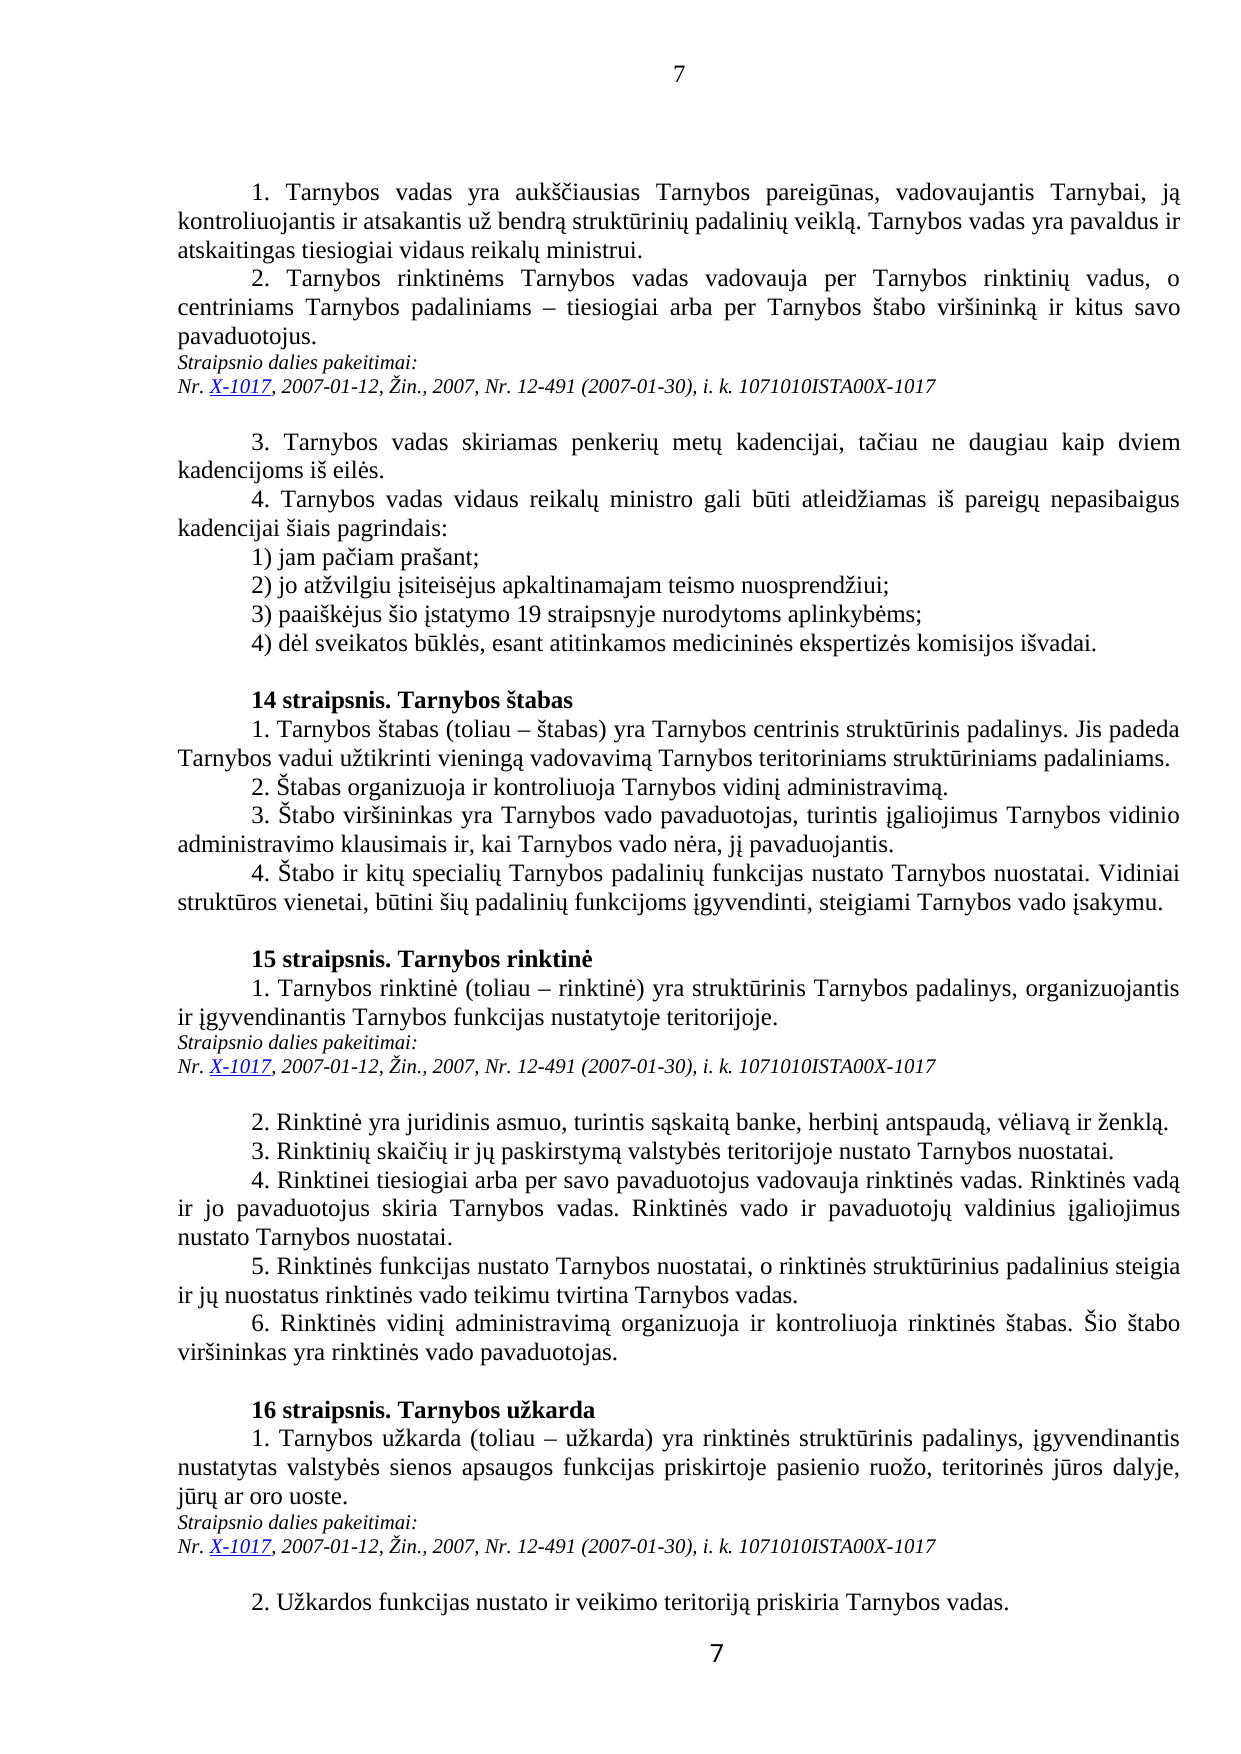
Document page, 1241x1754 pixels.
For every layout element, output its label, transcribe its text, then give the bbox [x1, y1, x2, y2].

text Nr. X-1017, 2007-01-12, Žin., 2007, Nr. 12-491 (2007-01-30), i. k. 1071010ISTA00X-1017 [177, 374, 1181, 398]
text 2. Tarnybos rinktinėms Tarnybos vadas vadovauja per Tarnybos rinktinių vadus, o centriniams Tarnybos padaliniams – tiesiogiai arba per Tarnybos štabo viršininką ir kitus savo pavaduotojus. [177, 263, 1181, 350]
text 14 straipsnis. Tarnybos štabas [177, 685, 1181, 714]
text 1. Tarnybos štabas (toliau – štabas) yra Tarnybos centrinis struktūrinis padalinys. Jis padeda Tarnybos vadui užtikrinti vieningą vadovavimą Tarnybos teritoriniams struktūriniams padaliniams. [177, 714, 1181, 772]
text Nr. X-1017, 2007-01-12, Žin., 2007, Nr. 12-491 (2007-01-30), i. k. 1071010ISTA00X-1017 [177, 1534, 1181, 1558]
text 15 straipsnis. Tarnybos rinktinė [177, 944, 1181, 973]
text 4. Štabo ir kitų specialių Tarnybos padalinių funkcijas nustato Tarnybos nuostatai. Vidiniai struktūros vienetai, būtini šių padalinių funkcijoms įgyvendinti, steigiami Tarnybos vado įsakymu. [177, 858, 1181, 915]
text 4) dėl sveikatos būklės, esant atitinkamos medicininės ekspertizės komisijos išvadai. [177, 628, 1181, 657]
text 2. Užkardos funkcijas nustato ir veikimo teritoriją priskiria Tarnybos vadas. [177, 1587, 1181, 1615]
text 4. Rinktinei tiesiogiai arba per savo pavaduotojus vadovauja rinktinės vadas. Rinktinės vadą ir jo pavaduotojus skiria Tarnybos vadas. Rinktinės vado ir pavaduotojų valdinius įgaliojimus nustato Tarnybos nuostatai. [177, 1165, 1181, 1251]
text 1. Tarnybos vadas yra aukščiausias Tarnybos pareigūnas, vadovaujantis Tarnybai, ją kontroliuojantis ir atsakantis už bendrą struktūrinių padalinių veiklą. Tarnybos vadas yra pavaldus ir atskaitingas tiesiogiai vidaus reikalų ministrui. [177, 177, 1181, 263]
text Nr. X-1017, 2007-01-12, Žin., 2007, Nr. 12-491 (2007-01-30), i. k. 1071010ISTA00X-1017 [177, 1054, 1181, 1078]
text 1. Tarnybos užkarda (toliau – užkarda) yra rinktinės struktūrinis padalinys, įgyvendinantis nustatytas valstybės sienos apsaugos funkcijas priskirtoje pasienio ruožo, teritorinės jūros dalyje, jūrų ar oro uoste. [177, 1423, 1181, 1510]
text Straipsnio dalies pakeitimai: [177, 1510, 1181, 1534]
text 3. Štabo viršininkas yra Tarnybos vado pavaduotojas, turintis įgaliojimus Tarnybos vidinio administravimo klausimais ir, kai Tarnybos vado nėra, jį pavaduojantis. [177, 800, 1181, 858]
text Straipsnio dalies pakeitimai: [177, 350, 1181, 374]
text 2. Štabas organizuoja ir kontroliuoja Tarnybos vidinį administravimą. [177, 772, 1181, 800]
text Straipsnio dalies pakeitimai: [177, 1030, 1181, 1054]
text 16 straipsnis. Tarnybos užkarda [177, 1395, 1181, 1423]
text 6. Rinktinės vidinį administravimą organizuoja ir kontroliuoja rinktinės štabas. Šio štabo viršininkas yra rinktinės vado pavaduotojas. [177, 1308, 1181, 1366]
text 3) paaiškėjus šio įstatymo 19 straipsnyje nurodytoms aplinkybėms; [177, 599, 1181, 628]
text 1) jam pačiam prašant; [177, 542, 1181, 570]
text 2) jo atžvilgiu įsiteisėjus apkaltinamajam teismo nuosprendžiui; [177, 570, 1181, 599]
text 3. Rinktinių skaičių ir jų paskirstymą valstybės teritorijoje nustato Tarnybos nuostatai. [177, 1136, 1181, 1165]
text 5. Rinktinės funkcijas nustato Tarnybos nuostatai, o rinktinės struktūrinius padalinius steigia ir jų nuostatus rinktinės vado teikimu tvirtina Tarnybos vadas. [177, 1251, 1181, 1308]
text 4. Tarnybos vadas vidaus reikalų ministro gali būti atleidžiamas iš pareigų nepasibaigus kadencijai šiais pagrindais: [177, 484, 1181, 542]
text 1. Tarnybos rinktinė (toliau – rinktinė) yra struktūrinis Tarnybos padalinys, organizuojantis ir įgyvendinantis Tarnybos funkcijas nustatytoje teritorijoje. [177, 973, 1181, 1030]
text 3. Tarnybos vadas skiriamas penkerių metų kadencijai, tačiau ne daugiau kaip dviem kadencijoms iš eilės. [177, 427, 1181, 484]
text 2. Rinktinė yra juridinis asmuo, turintis sąskaitą banke, herbinį antspaudą, vėliavą ir ženklą. [177, 1107, 1181, 1136]
